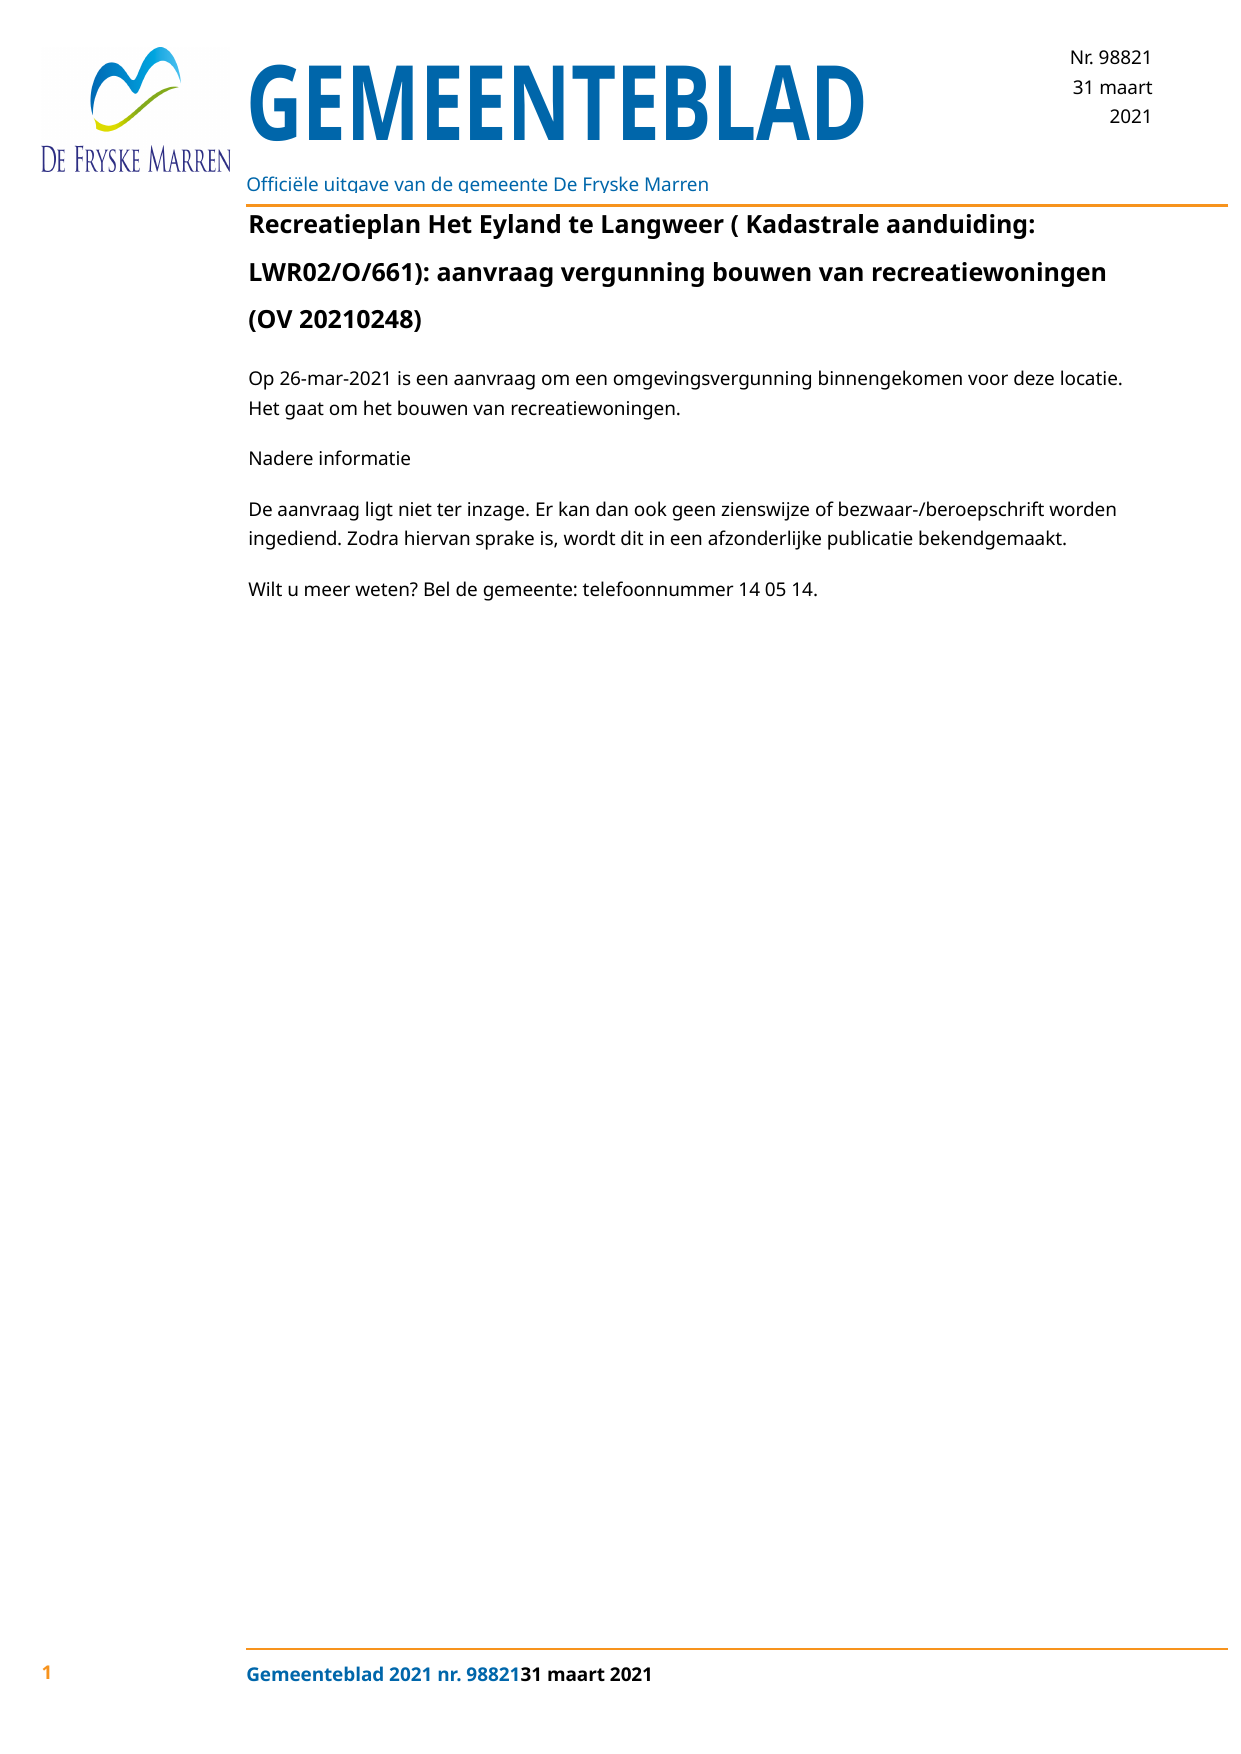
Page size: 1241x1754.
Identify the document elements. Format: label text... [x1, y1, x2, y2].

text Wilt u meer weten? Bel de gemeente: telefoonnummer 14 05 14. [248, 576, 1152, 602]
text Nadere informatie [248, 446, 1152, 471]
text De aanvraag ligt niet ter inzage. Er kan dan ook geen zienswijze of bezwaar-/beroepschrift worden ingediend. Zodra hiervan sprake is, wordt dit in een afzonderlijke publicatie bekendgemaakt. [248, 496, 1152, 551]
text Op 26-mar-2021 is een aanvraag om een omgevingsvergunning binnengekomen voor deze locatie. Het gaat om het bouwen van recreatiewoningen. [248, 366, 1152, 421]
picture [41, 47, 231, 172]
text Recreatieplan Het Eyland te Langweer ( Kadastrale aanduiding: LWR02/O/661): aanvraag vergunning bouwen van recreatiewoningen (OV 20210248) [248, 207, 1152, 336]
